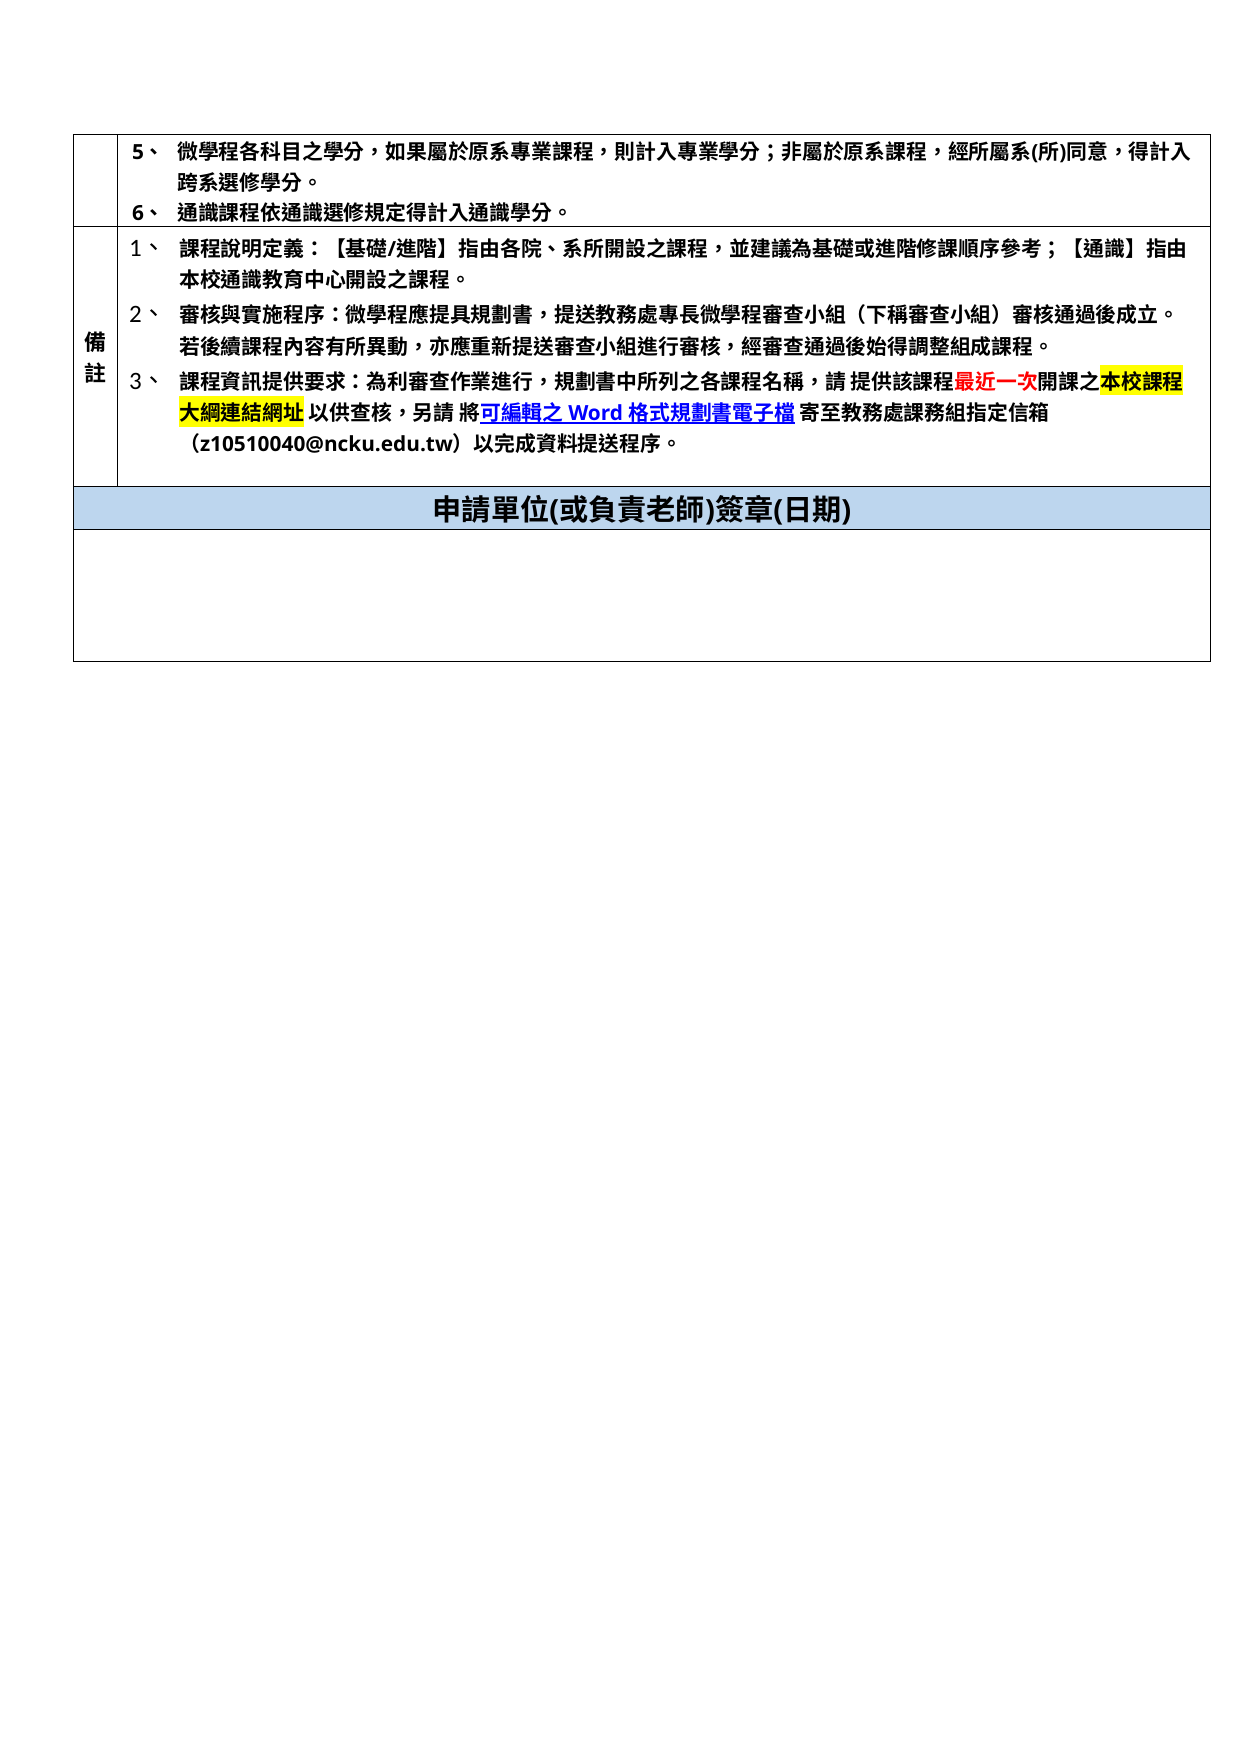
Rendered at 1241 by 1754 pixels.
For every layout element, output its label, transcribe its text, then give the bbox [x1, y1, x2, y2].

table_cell 申請單位(或負責老師)簽章(日期) [74, 487, 1210, 529]
table_cell 備註 [74, 227, 117, 486]
table_cell [74, 530, 1210, 661]
table_cell 本校全體學生(含跨校生)於在校期間，均可申請修習。 各微學程涵蓋之課程規劃不得超過10門，學生於各微學程指定課程，累計選修 15 學分以上者，於成績單註記修畢該微學程專長；課程以規劃書所列課程之課程碼為依據。 修習微學程之學生，每學期所修學分上下限制，仍依本校相關規定辦理。 修習微學程各科目之成績，須併入學期總學分及學期成績計算。 微學程各科目之學分，如果屬於原系專業課程，則計入專業學分；非屬於原系課程，經所屬系(所)同意，得計入跨系選修學分。 通識課程依通識選修規定得計入通識學分。 [118, 135, 1210, 226]
table_cell [74, 135, 117, 226]
table_cell 課程說明定義：【基礎/進階】指由各院、系所開設之課程，並建議為基礎或進階修課順序參考；【通識】指由本校通識教育中心開設之課程。 審核與實施程序：微學程應提具規劃書，提送教務處專長微學程審查小組（下稱審查小組）審核通過後成立。若後續課程內容有所異動，亦應重新提送審查小組進行審核，經審查通過後始得調整組成課程。 課程資訊提供要求：為利審查作業進行，規劃書中所列之各課程名稱，請 提供該課程最近一次開課之本校課程大綱連結網址 以供查核，另請 將可編輯之 Word 格式規劃書電子檔 寄至教務處課務組指定信箱（z10510040@ncku.edu.tw）以完成資料提送程序。 [118, 227, 1210, 486]
